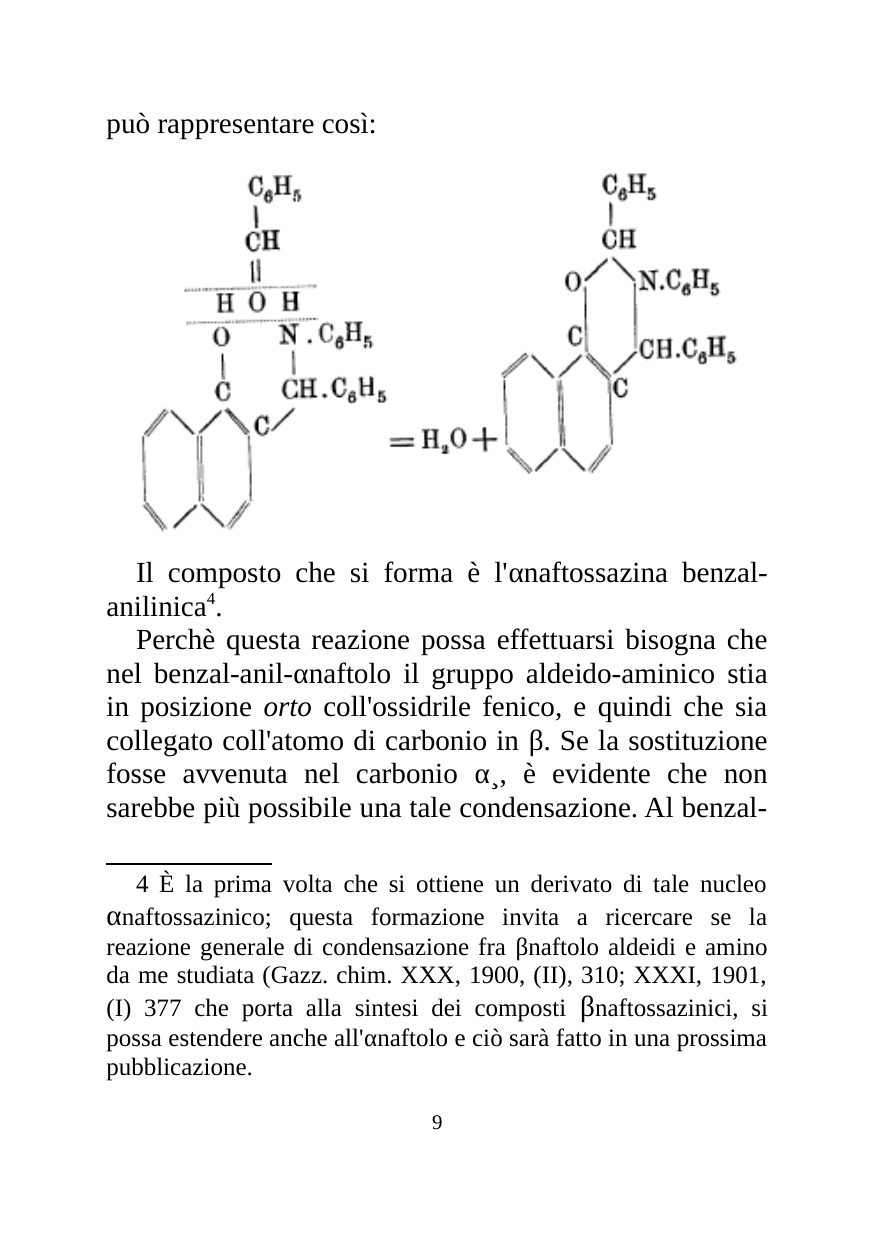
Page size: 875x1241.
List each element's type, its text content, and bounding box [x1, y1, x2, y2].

text Il composto che si forma è l'αnaftossazina benzal- anilinica. [106, 140, 768, 622]
text È la prima volta che si ottiene un derivato di tale nucleo αnaftossazinico; questa formazione invita a ricercare se la reazione generale di condensazione fra βnaftolo aldeidi e amino da me studiata (Gazz. chim. XXX, 1900, (II), 310; XXXI, 1901, (I) 377 che porta alla sintesi dei composti βnaftossazinici, si possa estendere anche all'αnaftolo e ciò sarà fatto in una prossima pubblicazione. [106, 869, 768, 1080]
picture [118, 151, 756, 544]
text Perchè questa reazione possa effettuarsi bisogna che nel benzal-anil-αnaftolo il gruppo aldeido-aminico stia in posizione orto coll'ossidrile fenico, e quindi che sia collegato coll'atomo di carbonio in β. Se la sostituzione fosse avvenuta nel carbonio α¸, è evidente che non sarebbe più possibile una tale condensazione. Al benzal- [106, 622, 768, 824]
text può rappresentare così: [106, 106, 768, 140]
